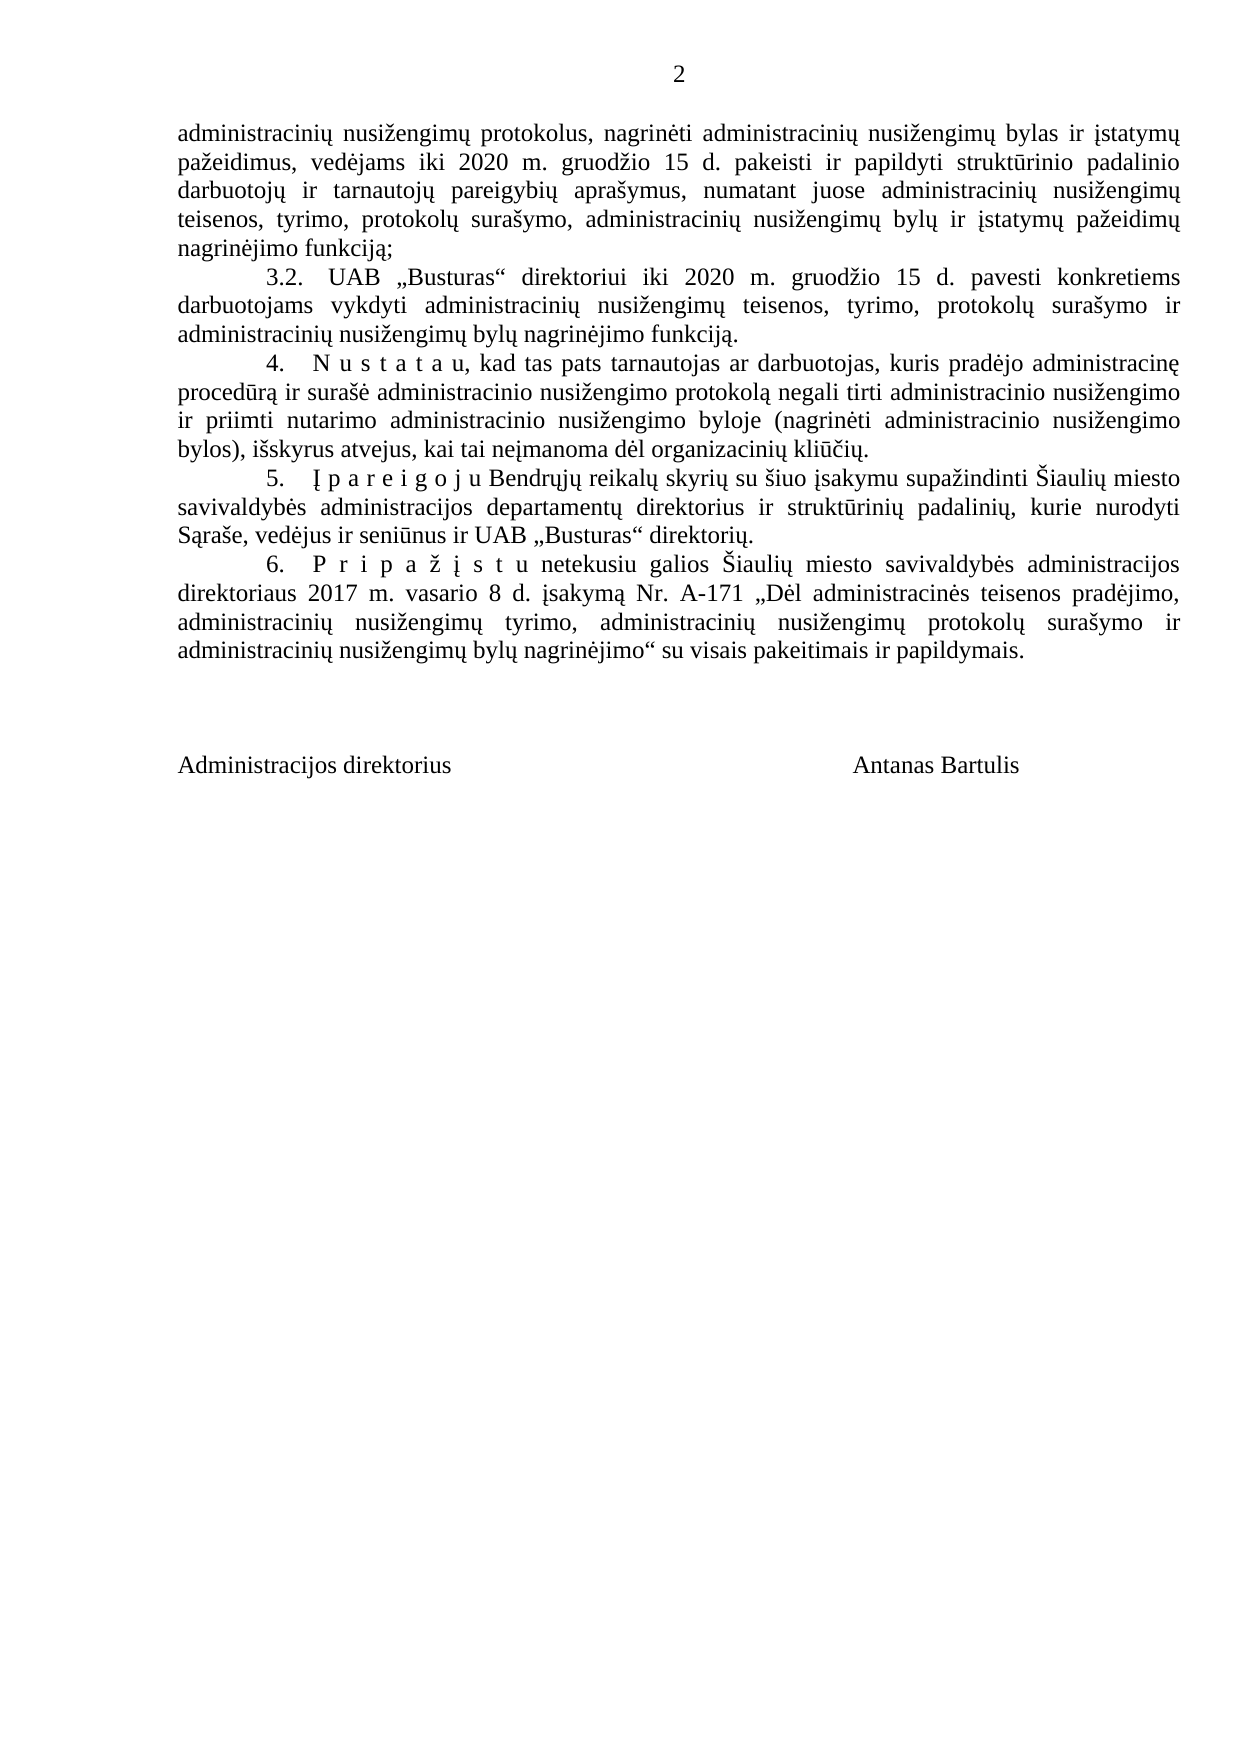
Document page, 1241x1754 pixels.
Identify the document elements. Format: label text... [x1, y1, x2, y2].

text 3.2. UAB „Busturas“ direktoriui iki 2020 m. gruodžio 15 d. pavesti konkretiems darbuotojams vykdyti administracinių nusižengimų teisenos, tyrimo, protokolų surašymo ir administracinių nusižengimų bylų nagrinėjimo funkciją. [177, 262, 1181, 348]
text 5. Į p a r e i g o j u Bendrųjų reikalų skyrių su šiuo įsakymu supažindinti Šiaulių miesto savivaldybės administracijos departamentų direktorius ir struktūrinių padalinių, kurie nurodyti Sąraše, vedėjus ir seniūnus ir UAB „Busturas“ direktorių. [177, 463, 1181, 549]
text 6. P r i p a ž į s t u netekusiu galios Šiaulių miesto savivaldybės administracijos direktoriaus 2017 m. vasario 8 d. įsakymą Nr. A-171 „Dėl administracinės teisenos pradėjimo, administracinių nusižengimų tyrimo, administracinių nusižengimų protokolų surašymo ir administracinių nusižengimų bylų nagrinėjimo“ su visais pakeitimais ir papildymais. [177, 549, 1181, 664]
text 4. N u s t a t a u, kad tas pats tarnautojas ar darbuotojas, kuris pradėjo administracinę procedūrą ir surašė administracinio nusižengimo protokolą negali tirti administracinio nusižengimo ir priimti nutarimo administracinio nusižengimo byloje (nagrinėti administracinio nusižengimo bylos), išskyrus atvejus, kai tai neįmanoma dėl organizacinių kliūčių. [177, 348, 1181, 463]
text administracinių nusižengimų protokolus, nagrinėti administracinių nusižengimų bylas ir įstatymų pažeidimus, vedėjams iki 2020 m. gruodžio 15 d. pakeisti ir papildyti struktūrinio padalinio darbuotojų ir tarnautojų pareigybių aprašymus, numatant juose administracinių nusižengimų teisenos, tyrimo, protokolų surašymo, administracinių nusižengimų bylų ir įstatymų pažeidimų nagrinėjimo funkciją; [177, 118, 1181, 262]
text Administracijos direktorius Antanas Bartulis [177, 751, 1131, 779]
